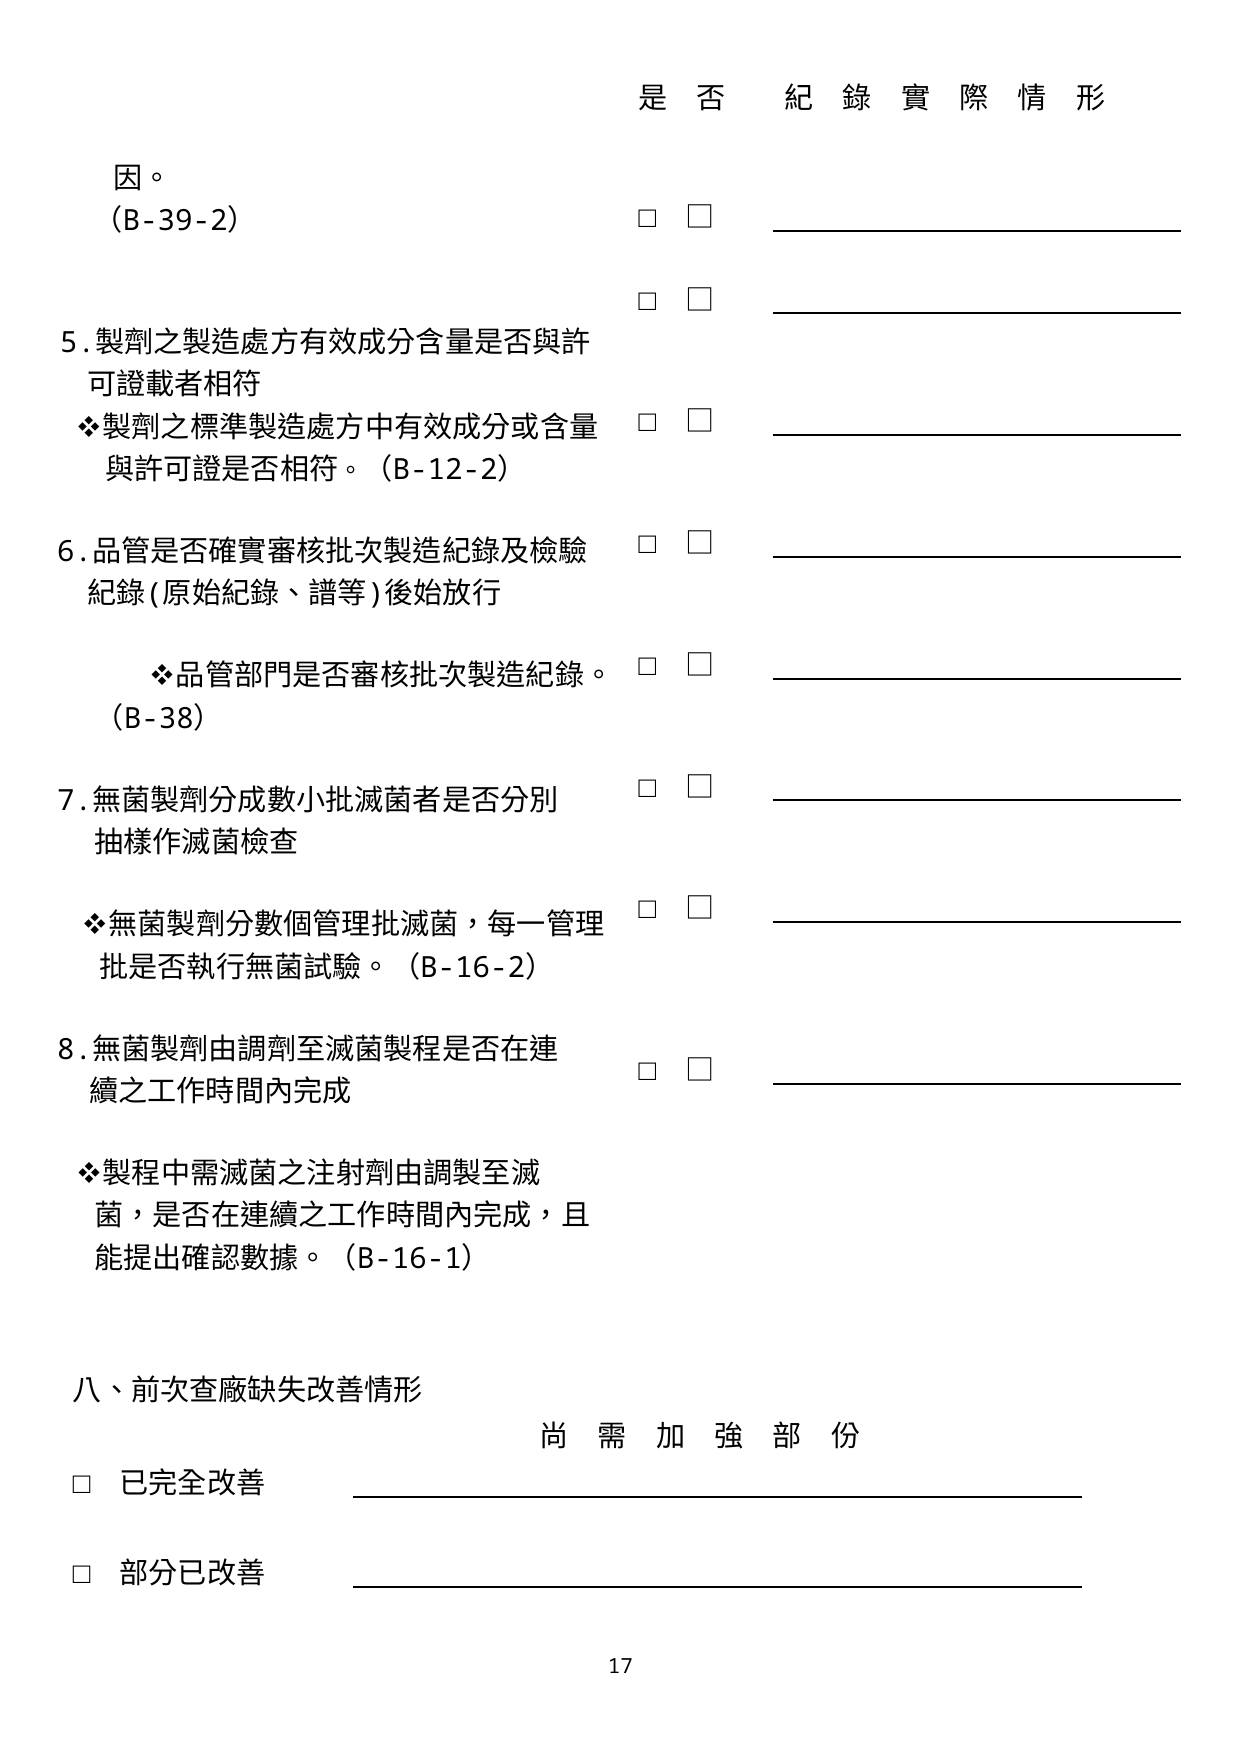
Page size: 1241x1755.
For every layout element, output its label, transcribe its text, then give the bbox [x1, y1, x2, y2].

text 八、前次查廠缺失改善情形 [73, 1366, 1160, 1409]
table_header 是 否 紀 錄 實 際 情 形 [601, 75, 1240, 154]
text □ 部分已改善 [73, 1550, 1160, 1592]
text □ 已完全改善 [73, 1459, 1160, 1502]
table_cell □ □ □ □ □ □ □ □ □ □ □ □ □ □ □ □ □ □ □ □ □ □ □ □ □ □ □ □ □ □ □ □ □ □ □ □ □ □ [601, 154, 1240, 1277]
text 尚 需 加 強 部 份 [73, 1413, 1160, 1455]
table_header [57, 75, 601, 154]
table_cell 1. 成品批次紀錄是否完整 批次製造紀錄是否為製造管制標準書 之精確複印本（B-36-1） 電腦印出製造指示之批用量與Master Formula所載者是否相符。 （B-36-2） 批次製造紀錄是否有原料用量紀錄。 (再製、再包裝品除外) 。(B-36-5) 批次製造品管紀錄是否確實或無假造批次紀錄 。（B-39-1） 2.各批成品是否確經檢驗合格並經品管主 管判定後始入庫 3.每批成品之原料使用量，是否注意使每 批產品之有效成分不低於其標示量 有效成分之原料是否有減量之情形。 （B-15） 4.製造過程與製造管制標準書若有任何 偏差是否加以紀錄並做合理判釋 批量超過設備之容量，最後是否混合在一起，且分別檢驗後，視為一批。 （B-12-4） 製程中許多控制條件與標準書若有所偏差，是否均加以判釋及追蹤其原因。 （B-39-2） 5.製劑之製造處方有效成分含量是否與許 可證載者相符 製劑之標準製造處方中有效成分或含量 與許可證是否相符。（B-12-2） 6.品管是否確實審核批次製造紀錄及檢驗 紀錄(原始紀錄、譜等)後始放行 品管部門是否審核批次製造紀錄。 （B-38） 7.無菌製劑分成數小批滅菌者是否分別 抽樣作滅菌檢查 無菌製劑分數個管理批滅菌，每一管理 批是否執行無菌試驗。（B-16-2） 8.無菌製劑由調劑至滅菌製程是否在連 續之工作時間內完成 製程中需滅菌之注射劑由調製至滅菌，是否在連續之工作時間內完成，且能提出確認數據。（B-16-1） [57, 154, 601, 1277]
